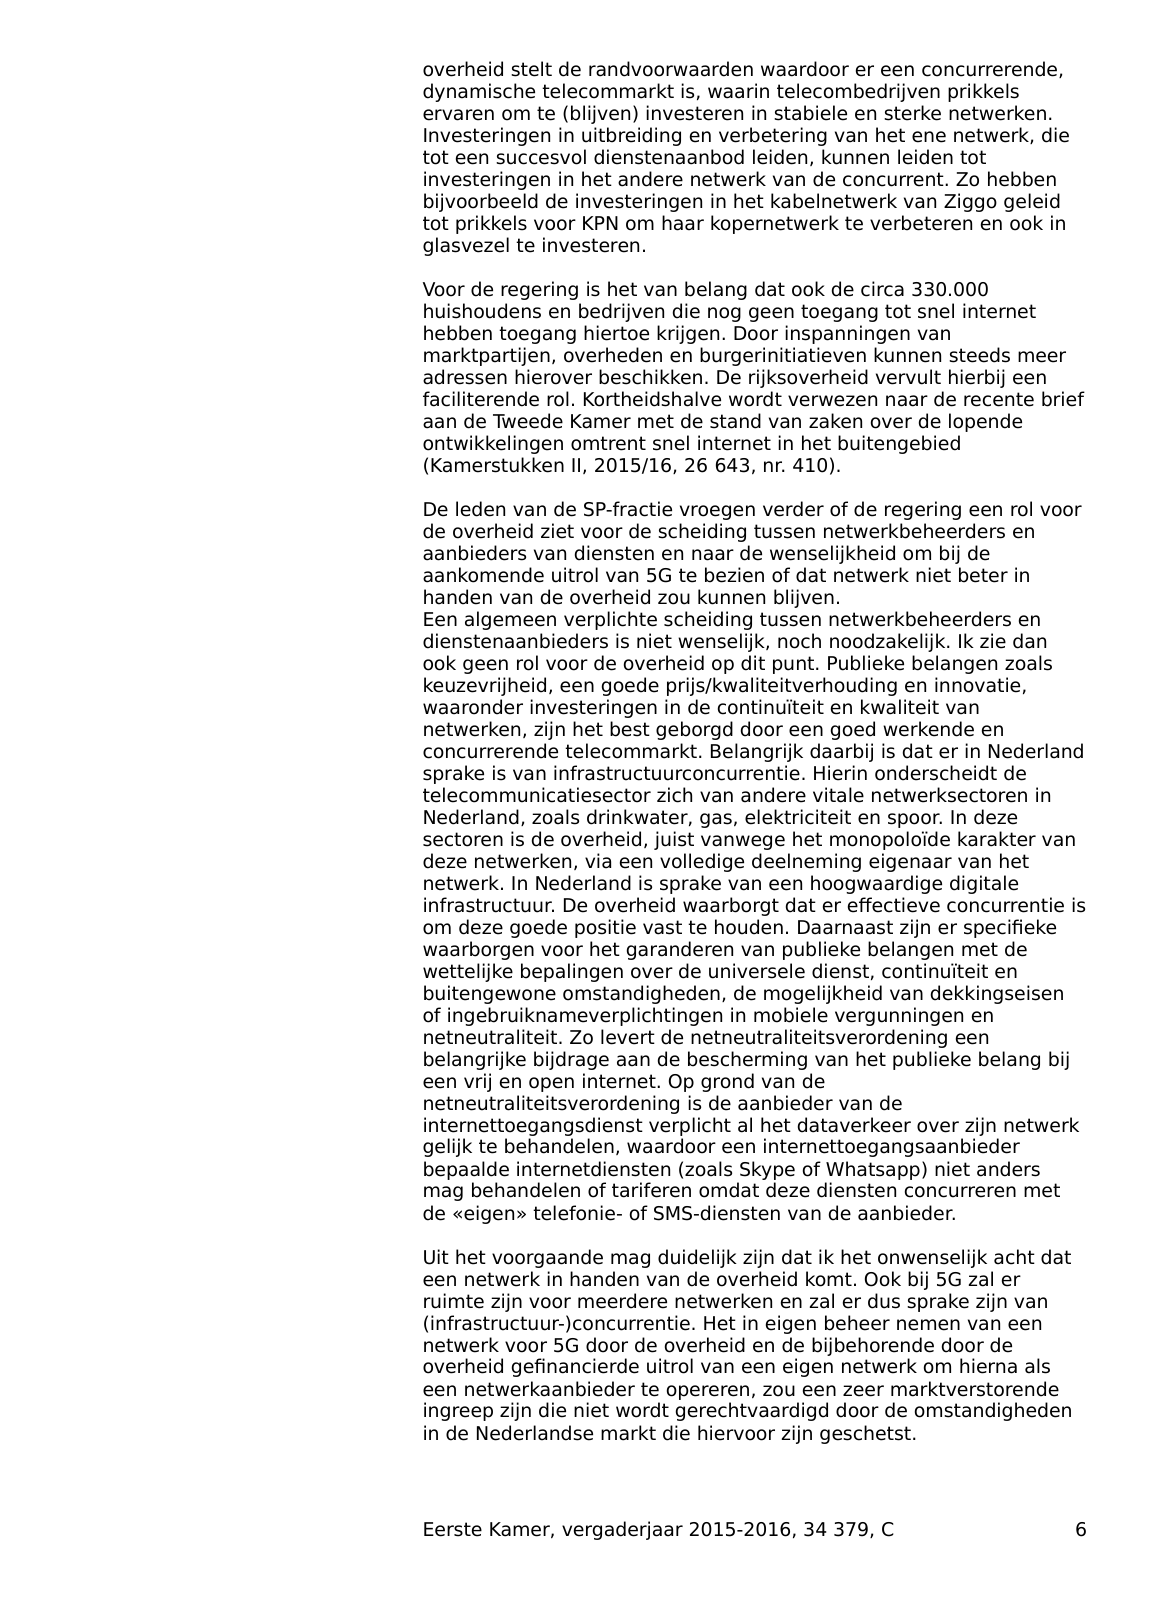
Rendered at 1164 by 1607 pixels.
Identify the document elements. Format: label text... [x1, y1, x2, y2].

text Een algemeen verplichte scheiding tussen netwerkbeheerders en dienstenaanbieders is niet wenselijk, noch noodzakelijk. Ik zie dan ook geen rol voor de overheid op dit punt. Publieke belangen zoals keuzevrijheid, een goede prijs/kwaliteitverhouding en innovatie, waaronder investeringen in de continuïteit en kwaliteit van netwerken, zijn het best geborgd door een goed werkende en concurrerende telecommarkt. Belangrijk daarbij is dat er in Nederland sprake is van infrastructuurconcurrentie. Hierin onderscheidt de telecommunicatiesector zich van andere vitale netwerksectoren in Nederland, zoals drinkwater, gas, elektriciteit en spoor. In deze sectoren is de overheid, juist vanwege het monopoloïde karakter van deze netwerken, via een volledige deelneming eigenaar van het netwerk. In Nederland is sprake van een hoogwaardige digitale infrastructuur. De overheid waarborgt dat er effectieve concurrentie is om deze goede positie vast te houden. Daarnaast zijn er specifieke waarborgen voor het garanderen van publieke belangen met de wettelijke bepalingen over de universele dienst, continuïteit en buitengewone omstandigheden, de mogelijkheid van dekkingseisen of ingebruiknameverplichtingen in mobiele vergunningen en netneutraliteit. Zo levert de netneutraliteitsverordening een belangrijke bijdrage aan de bescherming van het publieke belang bij een vrij en open internet. Op grond van de netneutraliteitsverordening is de aanbieder van de internettoegangsdienst verplicht al het dataverkeer over zijn netwerk gelijk te behandelen, waardoor een internettoegangsaanbieder bepaalde internetdiensten (zoals Skype of Whatsapp) niet anders mag behandelen of tariferen omdat deze diensten concurreren met de «eigen» telefonie- of SMS-diensten van de aanbieder. [422, 609, 1087, 1224]
text Voor de regering is het van belang dat ook de circa 330.000 huishoudens en bedrijven die nog geen toegang tot snel internet hebben toegang hiertoe krijgen. Door inspanningen van marktpartijen, overheden en burgerinitiatieven kunnen steeds meer adressen hierover beschikken. De rijksoverheid vervult hierbij een faciliterende rol. Kortheidshalve wordt verwezen naar de recente brief aan de Tweede Kamer met de stand van zaken over de lopende ontwikkelingen omtrent snel internet in het buitengebied (Kamerstukken II, 2015/16, 26 643, nr. 410). [422, 279, 1087, 477]
text Uit het voorgaande mag duidelijk zijn dat ik het onwenselijk acht dat een netwerk in handen van de overheid komt. Ook bij 5G zal er ruimte zijn voor meerdere netwerken en zal er dus sprake zijn van (infrastructuur-)concurrentie. Het in eigen beheer nemen van een netwerk voor 5G door de overheid en de bijbehorende door de overheid gefinancierde uitrol van een eigen netwerk om hierna als een netwerkaanbieder te opereren, zou een zeer marktverstorende ingreep zijn die niet wordt gerechtvaardigd door de omstandigheden in de Nederlandse markt die hiervoor zijn geschetst. [422, 1247, 1087, 1444]
text overheid stelt de randvoorwaarden waardoor er een concurrerende, dynamische telecommarkt is, waarin telecombedrijven prikkels ervaren om te (blijven) investeren in stabiele en sterke netwerken. Investeringen in uitbreiding en verbetering van het ene netwerk, die tot een succesvol dienstenaanbod leiden, kunnen leiden tot investeringen in het andere netwerk van de concurrent. Zo hebben bijvoorbeeld de investeringen in het kabelnetwerk van Ziggo geleid tot prikkels voor KPN om haar kopernetwerk te verbeteren en ook in glasvezel te investeren. [422, 59, 1087, 257]
text De leden van de SP-fractie vroegen verder of de regering een rol voor de overheid ziet voor de scheiding tussen netwerkbeheerders en aanbieders van diensten en naar de wenselijkheid om bij de aankomende uitrol van 5G te bezien of dat netwerk niet beter in handen van de overheid zou kunnen blijven. [422, 499, 1087, 609]
